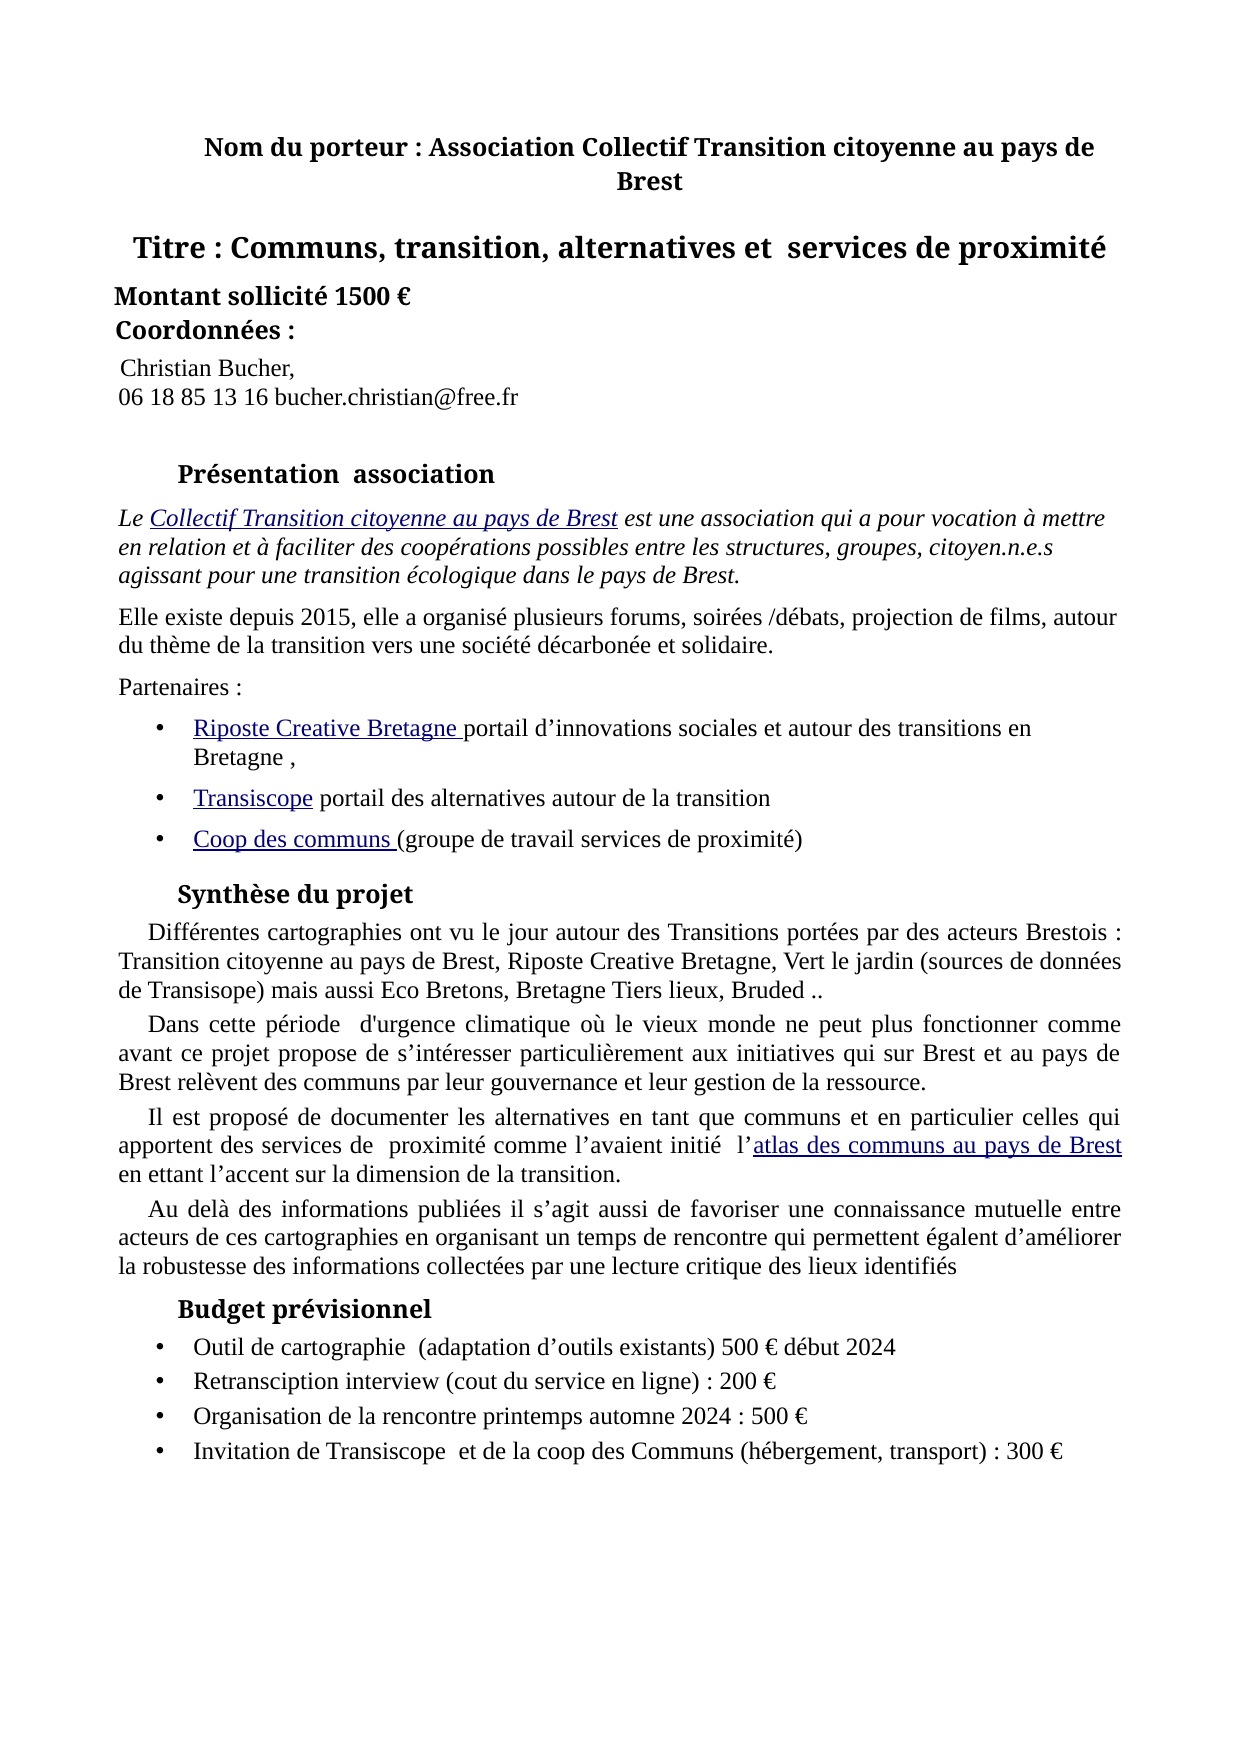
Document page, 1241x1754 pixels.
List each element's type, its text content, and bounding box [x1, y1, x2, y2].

subtitle Budget prévisionnel [177, 1292, 1122, 1326]
text Il est proposé de documenter les alternatives en tant que communs et en particulier celles qui apportent des services de proximité comme l’avaient initié l’atlas des communs au pays de Brest en ettant l’accent sur la dimension de la transition. [118, 1102, 1122, 1188]
text Le Collectif Transition citoyenne au pays de Brest est une association qui a pour vocation à mettre en relation et à faciliter des coopérations possibles entre les structures, groupes, citoyen.n.e.s agissant pour une transition écologique dans le pays de Brest. [118, 503, 1122, 589]
text Dans cette période d'urgence climatique où le vieux monde ne peut plus fonctionner comme avant ce projet propose de s’intéresser particulièrement aux initiatives qui sur Brest et au pays de Brest relèvent des communs par leur gouvernance et leur gestion de la ressource. [118, 1009, 1122, 1096]
list Organisation de la rencontre printemps automne 2024 : 500 € [156, 1401, 1122, 1430]
list Invitation de Transiscope et de la coop des Communs (hébergement, transport) : 300 € [156, 1436, 1122, 1464]
subtitle Nom du porteur : Association Collectif Transition citoyenne au pays de Brest [177, 130, 1122, 198]
text Au delà des informations publiées il s’agit aussi de favoriser une connaissance mutuelle entre acteurs de ces cartographies en organisant un temps de rencontre qui permettent égalent d’améliorer la robustesse des informations collectées par une lecture critique des lieux identifiés [118, 1194, 1122, 1280]
list Transiscope portail des alternatives autour de la transition [156, 783, 1122, 812]
list Riposte Creative Bretagne portail d’innovations sociales et autour des transitions en Bretagne , [156, 713, 1122, 770]
subtitle Synthèse du projet [177, 877, 1122, 911]
subtitle Présentation association [177, 422, 1122, 490]
list Coop des communs (groupe de travail services de proximité) [156, 824, 1122, 853]
list Outil de cartographie (adaptation d’outils existants) 500 € début 2024 [156, 1332, 1122, 1361]
text Christian Bucher, 06 18 85 13 16 bucher.christian@free.fr [118, 353, 1122, 411]
subtitle Montant sollicité 1500 € Coordonnées : [113, 279, 1122, 347]
text Différentes cartographies ont vu le jour autour des Transitions portées par des acteurs Brestois : Transition citoyenne au pays de Brest, Riposte Creative Bretagne, Vert le jardin (sources de données de Transisope) mais aussi Eco Bretons, Bretagne Tiers lieux, Bruded .. [118, 917, 1122, 1003]
list Retransciption interview (cout du service en ligne) : 200 € [156, 1366, 1122, 1395]
text Partenaires : [118, 672, 1122, 700]
subtitle Titre : Communs, transition, alternatives et services de proximité [118, 227, 1122, 267]
text Elle existe depuis 2015, elle a organisé plusieurs forums, soirées /débats, projection de films, autour du thème de la transition vers une société décarbonée et solidaire. [118, 602, 1122, 659]
